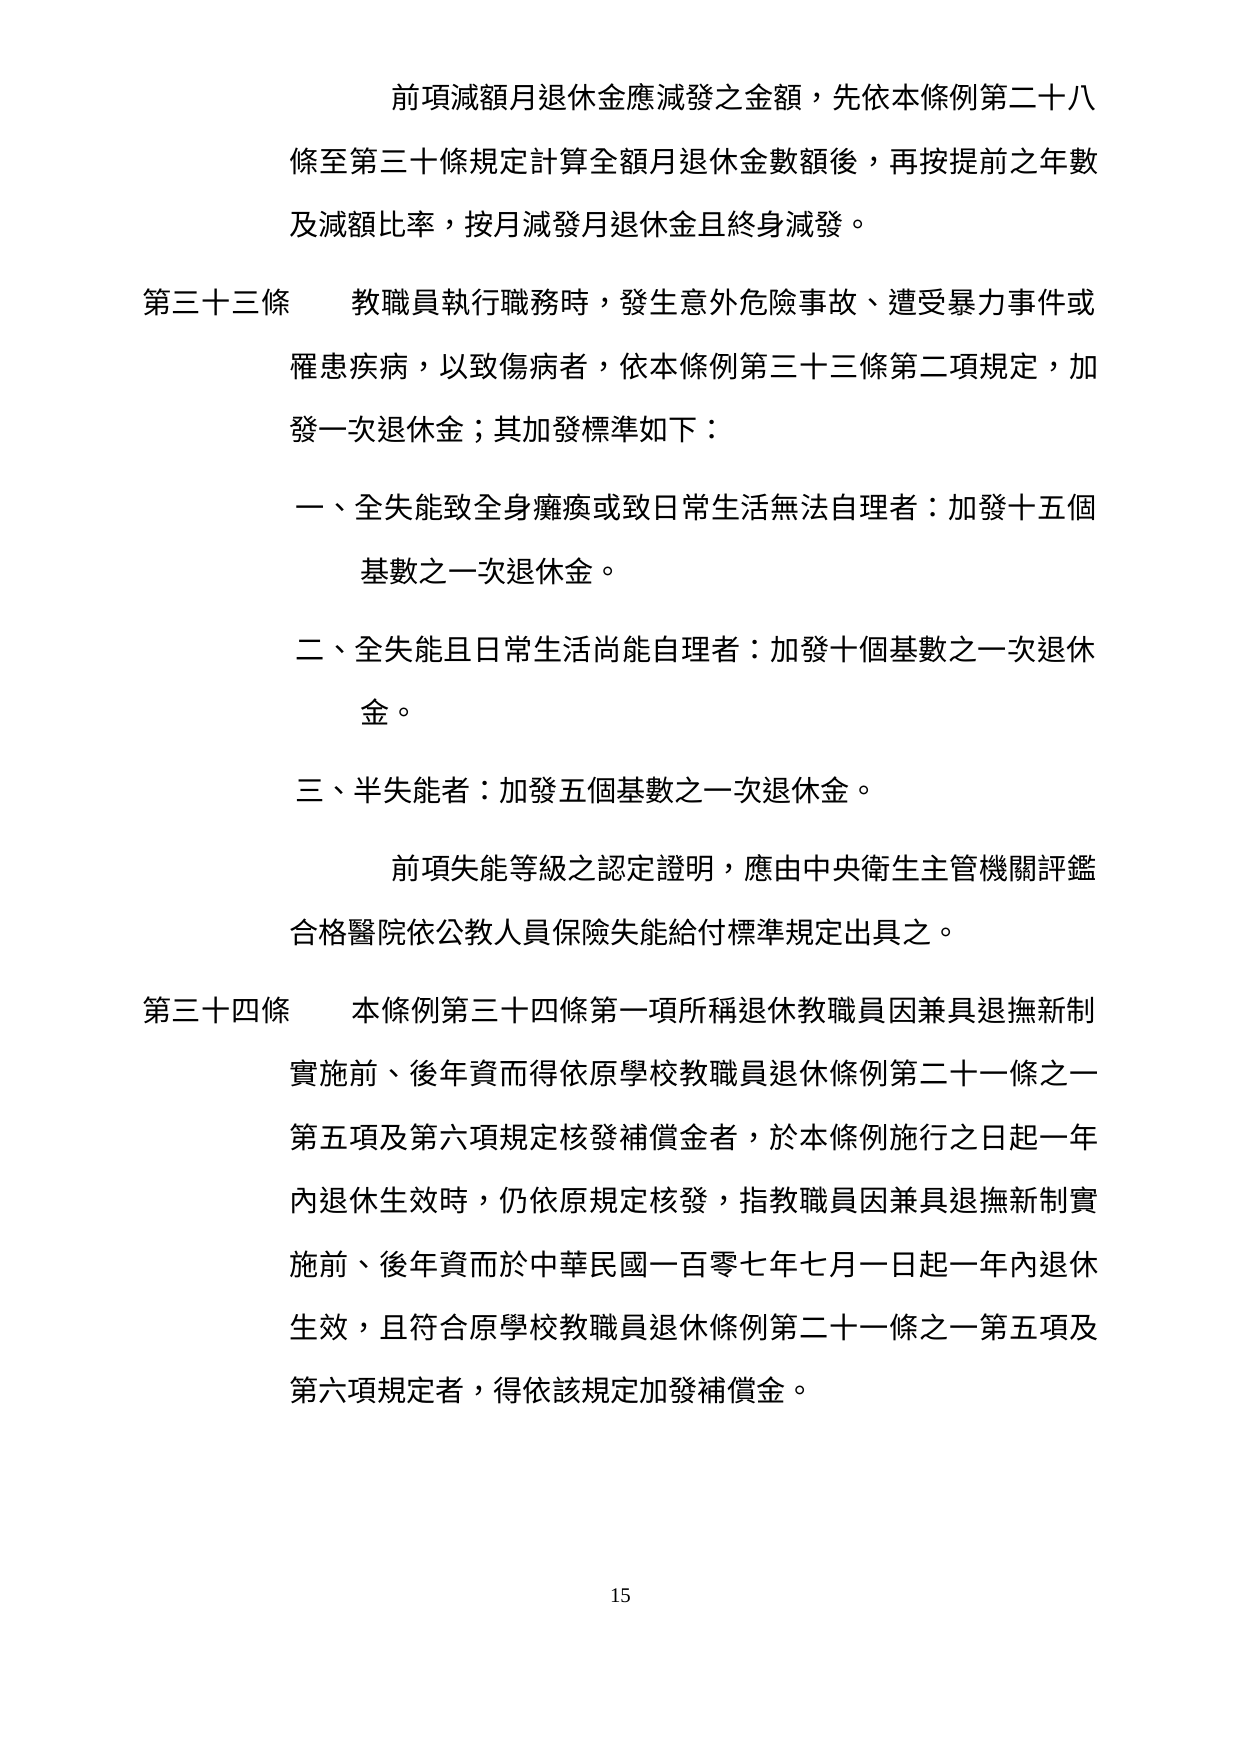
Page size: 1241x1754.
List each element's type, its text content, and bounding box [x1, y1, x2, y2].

text 前項減額月退休金應減發之金額，先依本條例第二十八條至第三十條規定計算全額月退休金數額後，再按提前之年數及減額比率，按月減發月退休金且終身減發。 [142, 75, 1098, 244]
text 第三十四條 本條例第三十四條第一項所稱退休教職員因兼具退撫新制實施前、後年資而得依原學校教職員退休條例第二十一條之一第五項及第六項規定核發補償金者，於本條例施行之日起一年內退休生效時，仍依原規定核發，指教職員因兼具退撫新制實施前、後年資而於中華民國一百零七年七月一日起一年內退休生效，且符合原學校教職員退休條例第二十一條之一第五項及第六項規定者，得依該規定加發補償金。 [142, 987, 1098, 1410]
text 二、全失能且日常生活尚能自理者：加發十個基數之一次退休金。 [295, 626, 1098, 732]
text 前項失能等級之認定證明，應由中央衛生主管機關評鑑合格醫院依公教人員保險失能給付標準規定出具之。 [142, 846, 1098, 952]
text 三、半失能者：加發五個基數之一次退休金。 [295, 768, 1098, 810]
text 一、全失能致全身癱瘓或致日常生活無法自理者：加發十五個基數之一次退休金。 [295, 485, 1098, 591]
text 第三十三條 教職員執行職務時，發生意外危險事故、遭受暴力事件或罹患疾病，以致傷病者，依本條例第三十三條第二項規定，加發一次退休金；其加發標準如下： [142, 280, 1098, 449]
